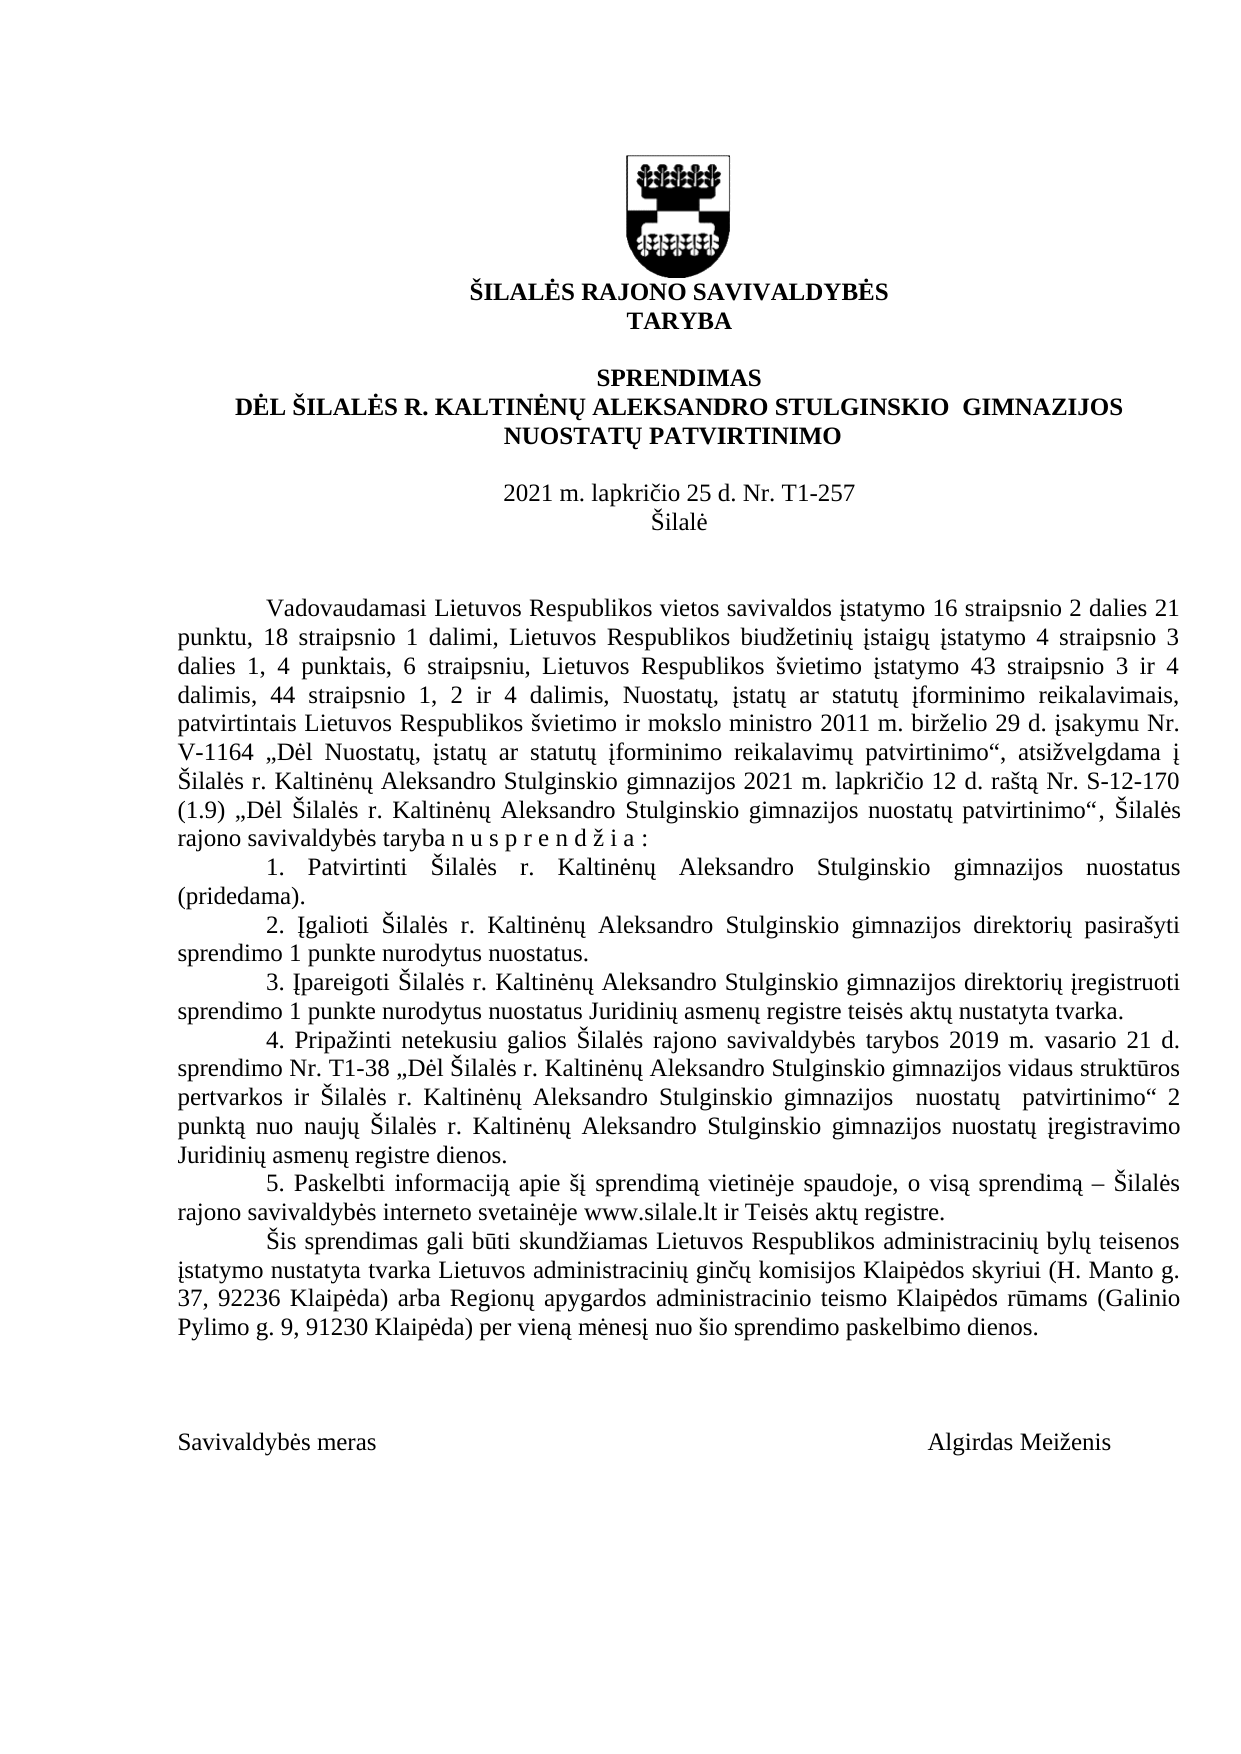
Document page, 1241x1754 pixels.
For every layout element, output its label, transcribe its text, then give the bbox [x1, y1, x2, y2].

text 2. Įgalioti Šilalės r. Kaltinėnų Aleksandro Stulginskio gimnazijos direktorių pasirašyti sprendimo 1 punkte nurodytus nuostatus. [177, 910, 1181, 967]
text Šis sprendimas gali būti skundžiamas Lietuvos Respublikos administracinių bylų teisenos įstatymo nustatyta tvarka Lietuvos administracinių ginčų komisijos Klaipėdos skyriui (H. Manto g. 37, 92236 Klaipėda) arba Regionų apygardos administracinio teismo Klaipėdos rūmams (Galinio Pylimo g. 9, 91230 Klaipėda) per vieną mėnesį nuo šio sprendimo paskelbimo dienos. [177, 1226, 1181, 1341]
text 2021 m. lapkričio 25 d. Nr. T1-257 [177, 478, 1181, 507]
text 3. Įpareigoti Šilalės r. Kaltinėnų Aleksandro Stulginskio gimnazijos direktorių įregistruoti sprendimo 1 punkte nurodytus nuostatus Juridinių asmenų registre teisės aktų nustatyta tvarka. [177, 967, 1181, 1025]
text 4. Pripažinti netekusiu galios Šilalės rajono savivaldybės tarybos 2019 m. vasario 21 d. sprendimo Nr. T1-38 „Dėl Šilalės r. Kaltinėnų Aleksandro Stulginskio gimnazijos vidaus struktūros pertvarkos ir Šilalės r. Kaltinėnų Aleksandro Stulginskio gimnazijos nuostatų patvirtinimo“ 2 punktą nuo naujų Šilalės r. Kaltinėnų Aleksandro Stulginskio gimnazijos nuostatų įregistravimo Juridinių asmenų registre dienos. [177, 1025, 1181, 1168]
text Savivaldybės meras Algirdas Meiženis [177, 1427, 1181, 1456]
text TARYBA [177, 306, 1181, 335]
text 5. Paskelbti informaciją apie šį sprendimą vietinėje spaudoje, o visą sprendimą – Šilalės rajono savivaldybės interneto svetainėje www.silale.lt ir Teisės aktų registre. [177, 1168, 1181, 1226]
text 1. Patvirtinti Šilalės r. Kaltinėnų Aleksandro Stulginskio gimnazijos nuostatus (pridedama). [177, 852, 1181, 910]
text SPRENDIMAS [177, 363, 1181, 392]
text ŠILALĖS RAJONO SAVIVALDYBĖS [177, 277, 1181, 306]
text Vadovaudamasi Lietuvos Respublikos vietos savivaldos įstatymo 16 straipsnio 2 dalies 21 punktu, 18 straipsnio 1 dalimi, Lietuvos Respublikos biudžetinių įstaigų įstatymo 4 straipsnio 3 dalies 1, 4 punktais, 6 straipsniu, Lietuvos Respublikos švietimo įstatymo 43 straipsnio 3 ir 4 dalimis, 44 straipsnio 1, 2 ir 4 dalimis, Nuostatų, įstatų ar statutų įforminimo reikalavimais, patvirtintais Lietuvos Respublikos švietimo ir mokslo ministro 2011 m. birželio 29 d. įsakymu Nr. V-1164 „Dėl Nuostatų, įstatų ar statutų įforminimo reikalavimų patvirtinimo“, atsižvelgdama į Šilalės r. Kaltinėnų Aleksandro Stulginskio gimnazijos 2021 m. lapkričio 12 d. raštą Nr. S-12-170 (1.9) „Dėl Šilalės r. Kaltinėnų Aleksandro Stulginskio gimnazijos nuostatų patvirtinimo“, Šilalės rajono savivaldybės taryba nusprendžia: [177, 593, 1181, 852]
text DĖL ŠILALĖS R. KALTINĖNŲ ALEKSANDRO STULGINSKIO GIMNAZIJOS NUOSTATŲ PATVIRTINIMO [177, 392, 1181, 450]
text Šilalė [177, 507, 1181, 536]
